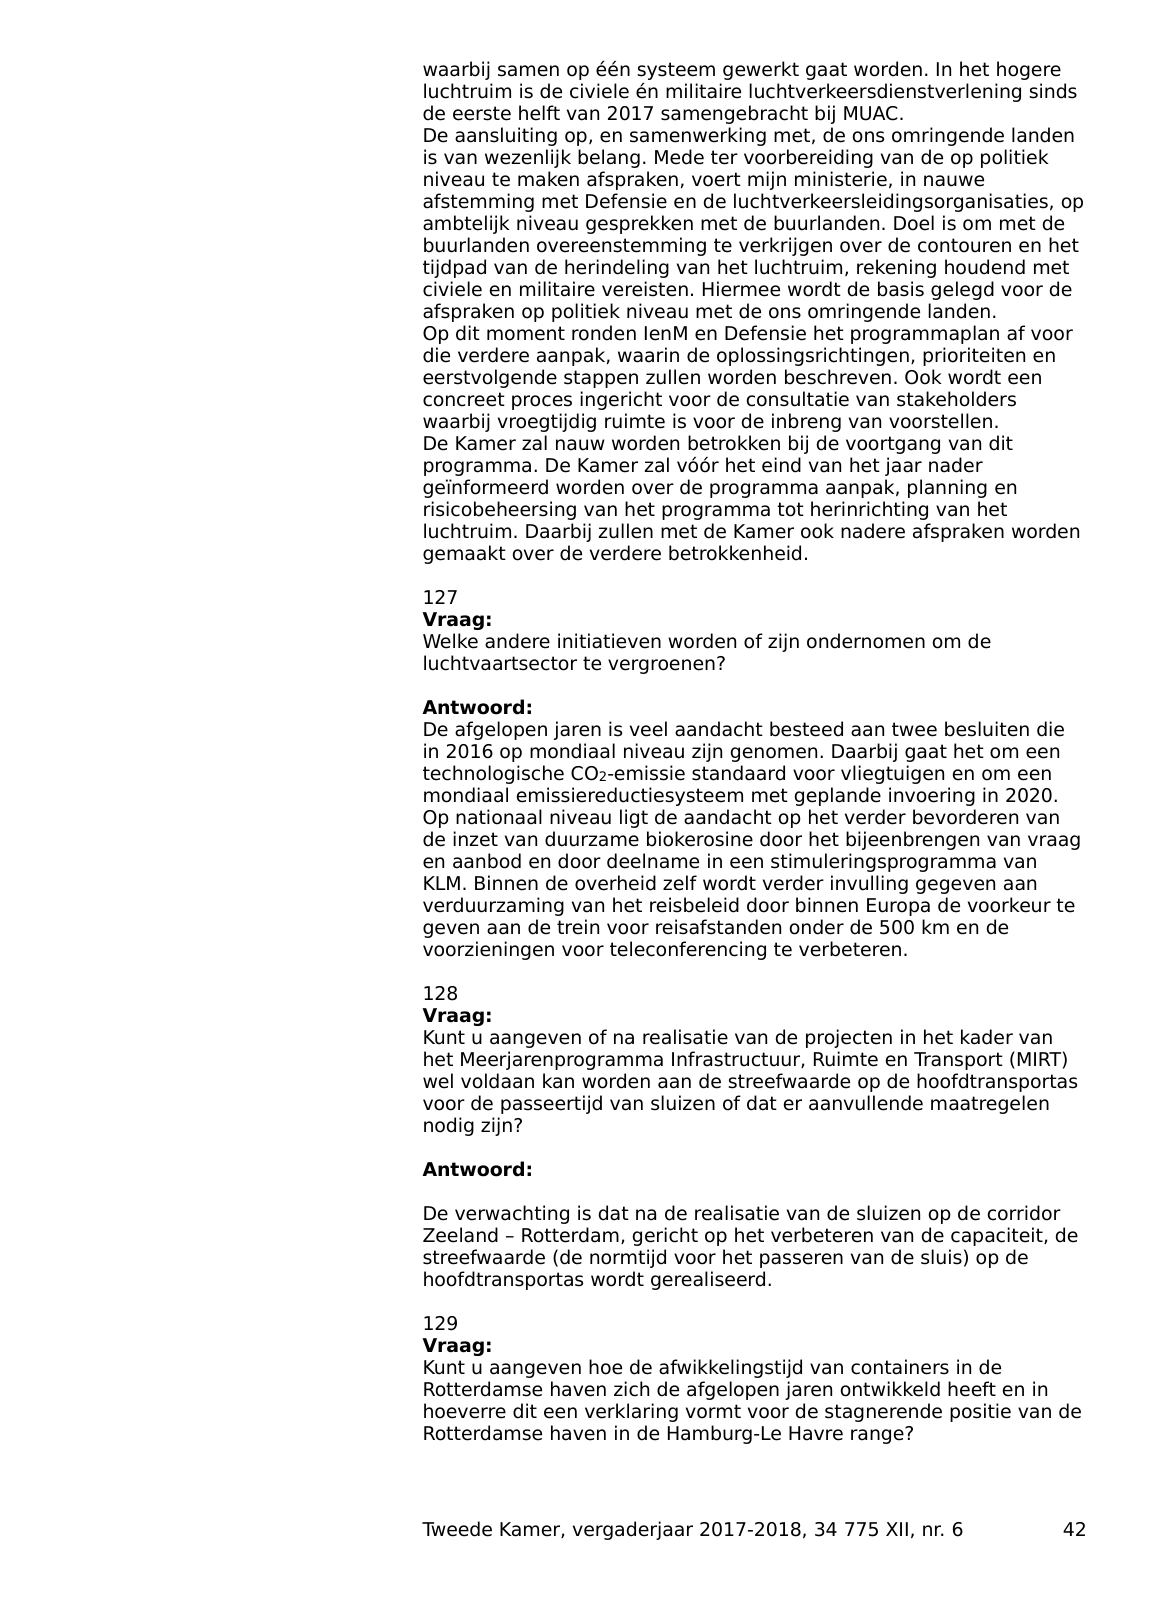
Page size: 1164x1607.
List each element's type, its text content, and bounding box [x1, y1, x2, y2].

text 127 [422, 587, 1087, 609]
text Kunt u aangeven hoe de afwikkelingstijd van containers in de Rotterdamse haven zich de afgelopen jaren ontwikkeld heeft en in hoeverre dit een verklaring vormt voor de stagnerende positie van de Rotterdamse haven in de Hamburg-Le Havre range? [422, 1357, 1087, 1445]
text waarbij samen op één systeem gewerkt gaat worden. In het hogere luchtruim is de civiele én militaire luchtverkeersdienstverlening sinds de eerste helft van 2017 samengebracht bij MUAC. [422, 59, 1087, 125]
text Vraag: [422, 1335, 1087, 1357]
text De verwachting is dat na de realisatie van de sluizen op de corridor Zeeland – Rotterdam, gericht op het verbeteren van de capaciteit, de streefwaarde (de normtijd voor het passeren van de sluis) op de hoofdtransportas wordt gerealiseerd. [422, 1203, 1087, 1291]
text Vraag: [422, 1005, 1087, 1027]
text Antwoord: [422, 697, 1087, 719]
text Vraag: [422, 609, 1087, 631]
text 129 [422, 1313, 1087, 1335]
text De aansluiting op, en samenwerking met, de ons omringende landen is van wezenlijk belang. Mede ter voorbereiding van de op politiek niveau te maken afspraken, voert mijn ministerie, in nauwe afstemming met Defensie en de luchtverkeersleidingsorganisaties, op ambtelijk niveau gesprekken met de buurlanden. Doel is om met de buurlanden overeenstemming te verkrijgen over de contouren en het tijdpad van de herindeling van het luchtruim, rekening houdend met civiele en militaire vereisten. Hiermee wordt de basis gelegd voor de afspraken op politiek niveau met de ons omringende landen. [422, 125, 1087, 323]
text Antwoord: [422, 1159, 1087, 1181]
text Op dit moment ronden IenM en Defensie het programmaplan af voor die verdere aanpak, waarin de oplossingsrichtingen, prioriteiten en eerstvolgende stappen zullen worden beschreven. Ook wordt een concreet proces ingericht voor de consultatie van stakeholders waarbij vroegtijdig ruimte is voor de inbreng van voorstellen. [422, 323, 1087, 433]
text 128 [422, 983, 1087, 1005]
text Welke andere initiatieven worden of zijn ondernomen om de luchtvaartsector te vergroenen? [422, 631, 1087, 675]
text Kunt u aangeven of na realisatie van de projecten in het kader van het Meerjarenprogramma Infrastructuur, Ruimte en Transport (MIRT) wel voldaan kan worden aan de streefwaarde op de hoofdtransportas voor de passeertijd van sluizen of dat er aanvullende maatregelen nodig zijn? [422, 1027, 1087, 1137]
text De Kamer zal nauw worden betrokken bij de voortgang van dit programma. De Kamer zal vóór het eind van het jaar nader geïnformeerd worden over de programma aanpak, planning en risicobeheersing van het programma tot herinrichting van het luchtruim. Daarbij zullen met de Kamer ook nadere afspraken worden gemaakt over de verdere betrokkenheid. [422, 433, 1087, 564]
text De afgelopen jaren is veel aandacht besteed aan twee besluiten die in 2016 op mondiaal niveau zijn genomen. Daarbij gaat het om een technologische CO2-emissie standaard voor vliegtuigen en om een mondiaal emissiereductiesysteem met geplande invoering in 2020. Op nationaal niveau ligt de aandacht op het verder bevorderen van de inzet van duurzame biokerosine door het bijeenbrengen van vraag en aanbod en door deelname in een stimuleringsprogramma van KLM. Binnen de overheid zelf wordt verder invulling gegeven aan verduurzaming van het reisbeleid door binnen Europa de voorkeur te geven aan de trein voor reisafstanden onder de 500 km en de voorzieningen voor teleconferencing te verbeteren. [422, 719, 1087, 961]
